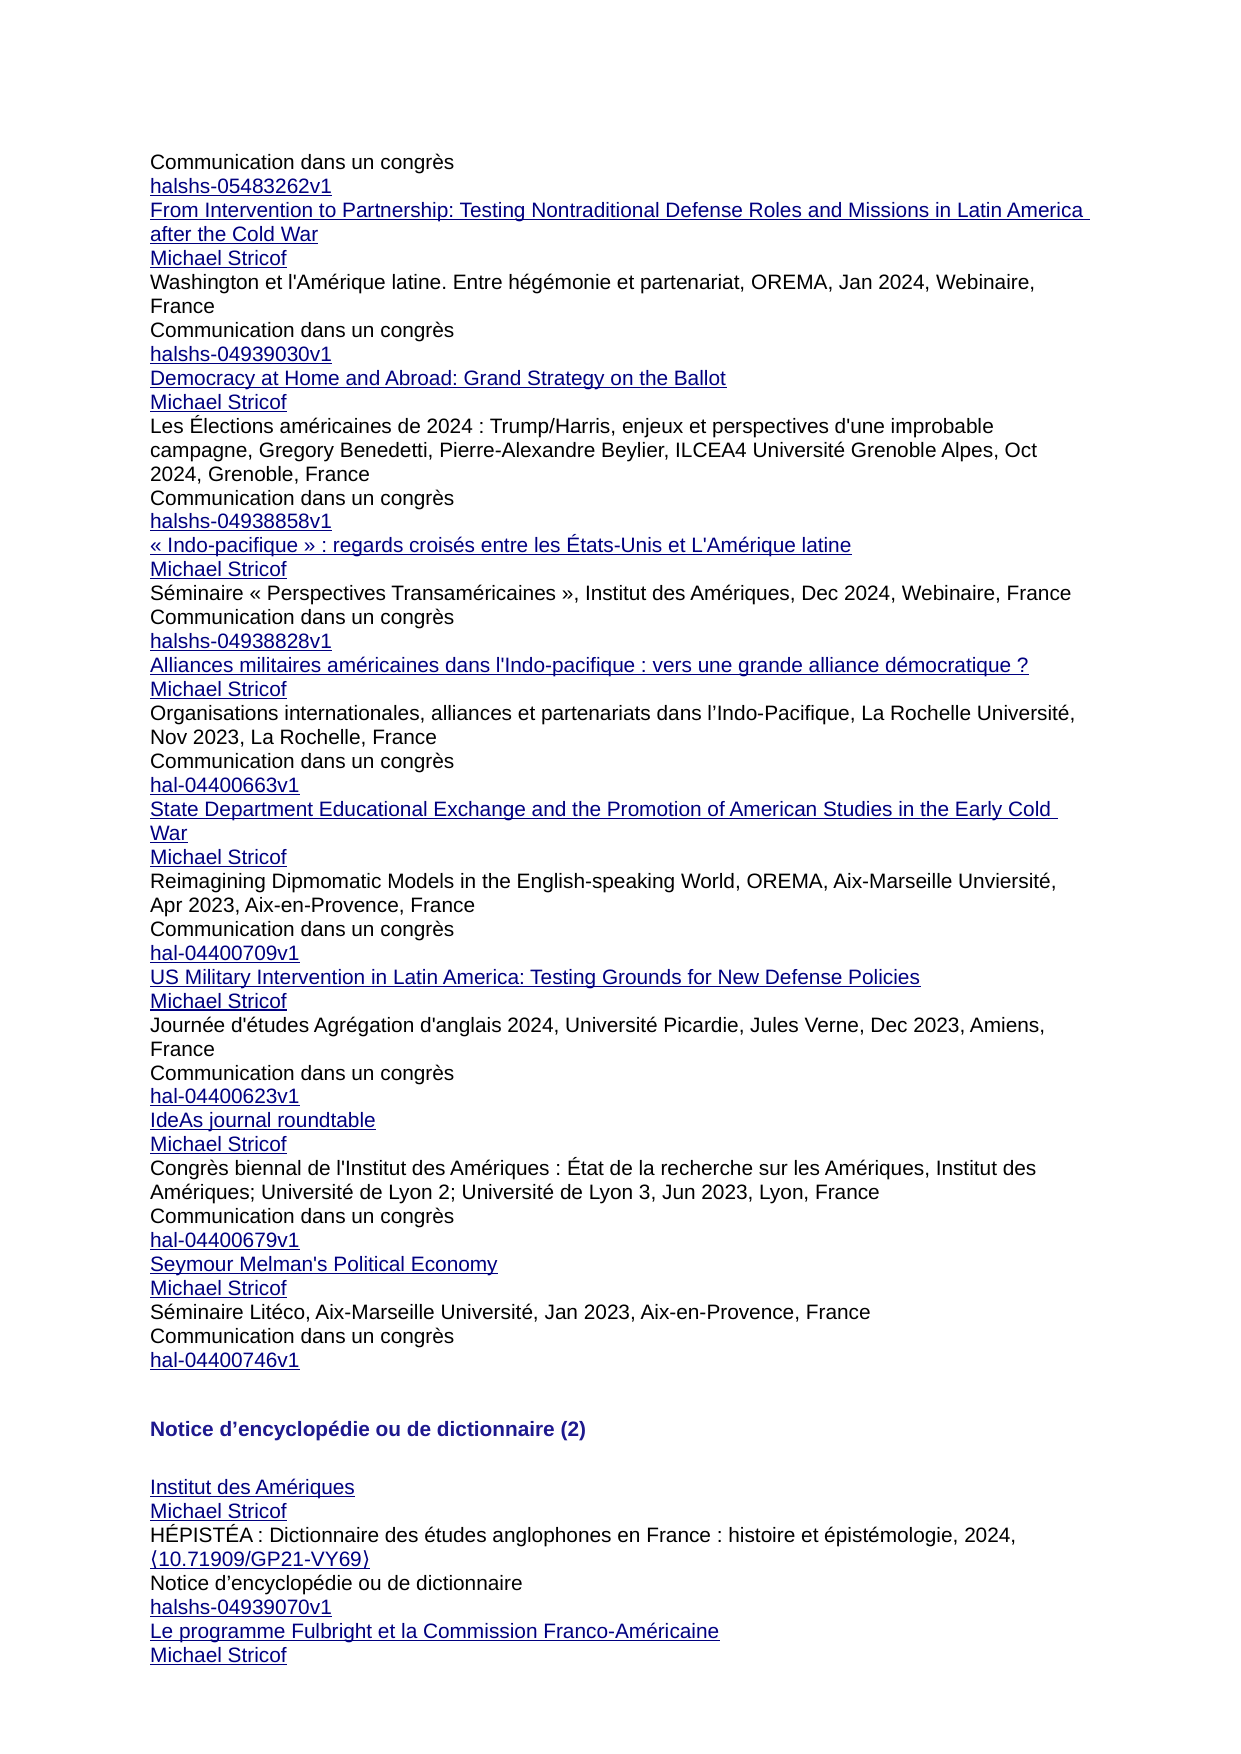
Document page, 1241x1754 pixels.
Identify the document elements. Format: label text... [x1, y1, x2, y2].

table_cell Alliances militaires américaines dans l'Indo-pacifique : vers une grande alliance démocratique ? Michael Stricof Organisations internationales, alliances et partenariats dans l’Indo-Pacifique, La Rochelle Université, Nov 2023, La Rochelle, France Communication dans un congrès hal-04400663v1 [150, 653, 1090, 797]
table_cell From Intervention to Partnership: Testing Nontraditional Defense Roles and Missions in Latin America [150, 198, 1090, 219]
table_cell Le programme Fulbright et la Commission Franco-Américaine Michael Stricof [150, 1619, 1090, 1667]
table_cell after the Cold War Michael Stricof Washington et l'Amérique latine. Entre hégémonie et partenariat, OREMA, Jan 2024, Webinaire, France Communication dans un congrès halshs-04939030v1 [150, 220, 1090, 366]
table_cell State Department Educational Exchange and the Promotion of American Studies in the Early Cold War Michael Stricof Reimagining Dipmomatic Models in the English-speaking World, OREMA, Aix-Marseille Unviersité, Apr 2023, Aix-en-Provence, France Communication dans un congrès hal-04400709v1 [150, 797, 1090, 964]
table_cell Communication dans un congrès halshs-05483262v1 [150, 150, 1090, 198]
table_cell Seymour Melman's Political Economy Michael Stricof Séminaire Litéco, Aix-Marseille Université, Jan 2023, Aix-en-Provence, France Communication dans un congrès hal-04400746v1 [150, 1252, 1090, 1372]
table_cell « Indo-pacifique » : regards croisés entre les États-Unis et L'Amérique latine Michael Stricof Séminaire « Perspectives Transaméricaines », Institut des Amériques, Dec 2024, Webinaire, France Communication dans un congrès halshs-04938828v1 [150, 533, 1090, 653]
table_cell IdeAs journal roundtable Michael Stricof Congrès biennal de l'Institut des Amériques : État de la recherche sur les Amériques, Institut des Amériques; Université de Lyon 2; Université de Lyon 3, Jun 2023, Lyon, France Communication dans un congrès hal-04400679v1 [150, 1108, 1090, 1252]
table_header Institut des Amériques Michael Stricof HÉPISTÉA : Dictionnaire des études anglophones en France : histoire et épistémologie, 2024, ⟨10.71909/GP21-VY69⟩ Notice d’encyclopédie ou de dictionnaire halshs-04939070v1 [150, 1475, 1090, 1619]
table_cell Democracy at Home and Abroad: Grand Strategy on the Ballot Michael Stricof Les Élections américaines de 2024 : Trump/Harris, enjeux et perspectives d'une improbable campagne, Gregory Benedetti, Pierre-Alexandre Beylier, ILCEA4 Université Grenoble Alpes, Oct 2024, Grenoble, France Communication dans un congrès halshs-04938858v1 [150, 366, 1090, 533]
subtitle Notice d’encyclopédie ou de dictionnaire (2) [150, 1417, 1090, 1441]
table_cell US Military Intervention in Latin America: Testing Grounds for New Defense Policies Michael Stricof Journée d'études Agrégation d'anglais 2024, Université Picardie, Jules Verne, Dec 2023, Amiens, France Communication dans un congrès hal-04400623v1 [150, 965, 1090, 1108]
